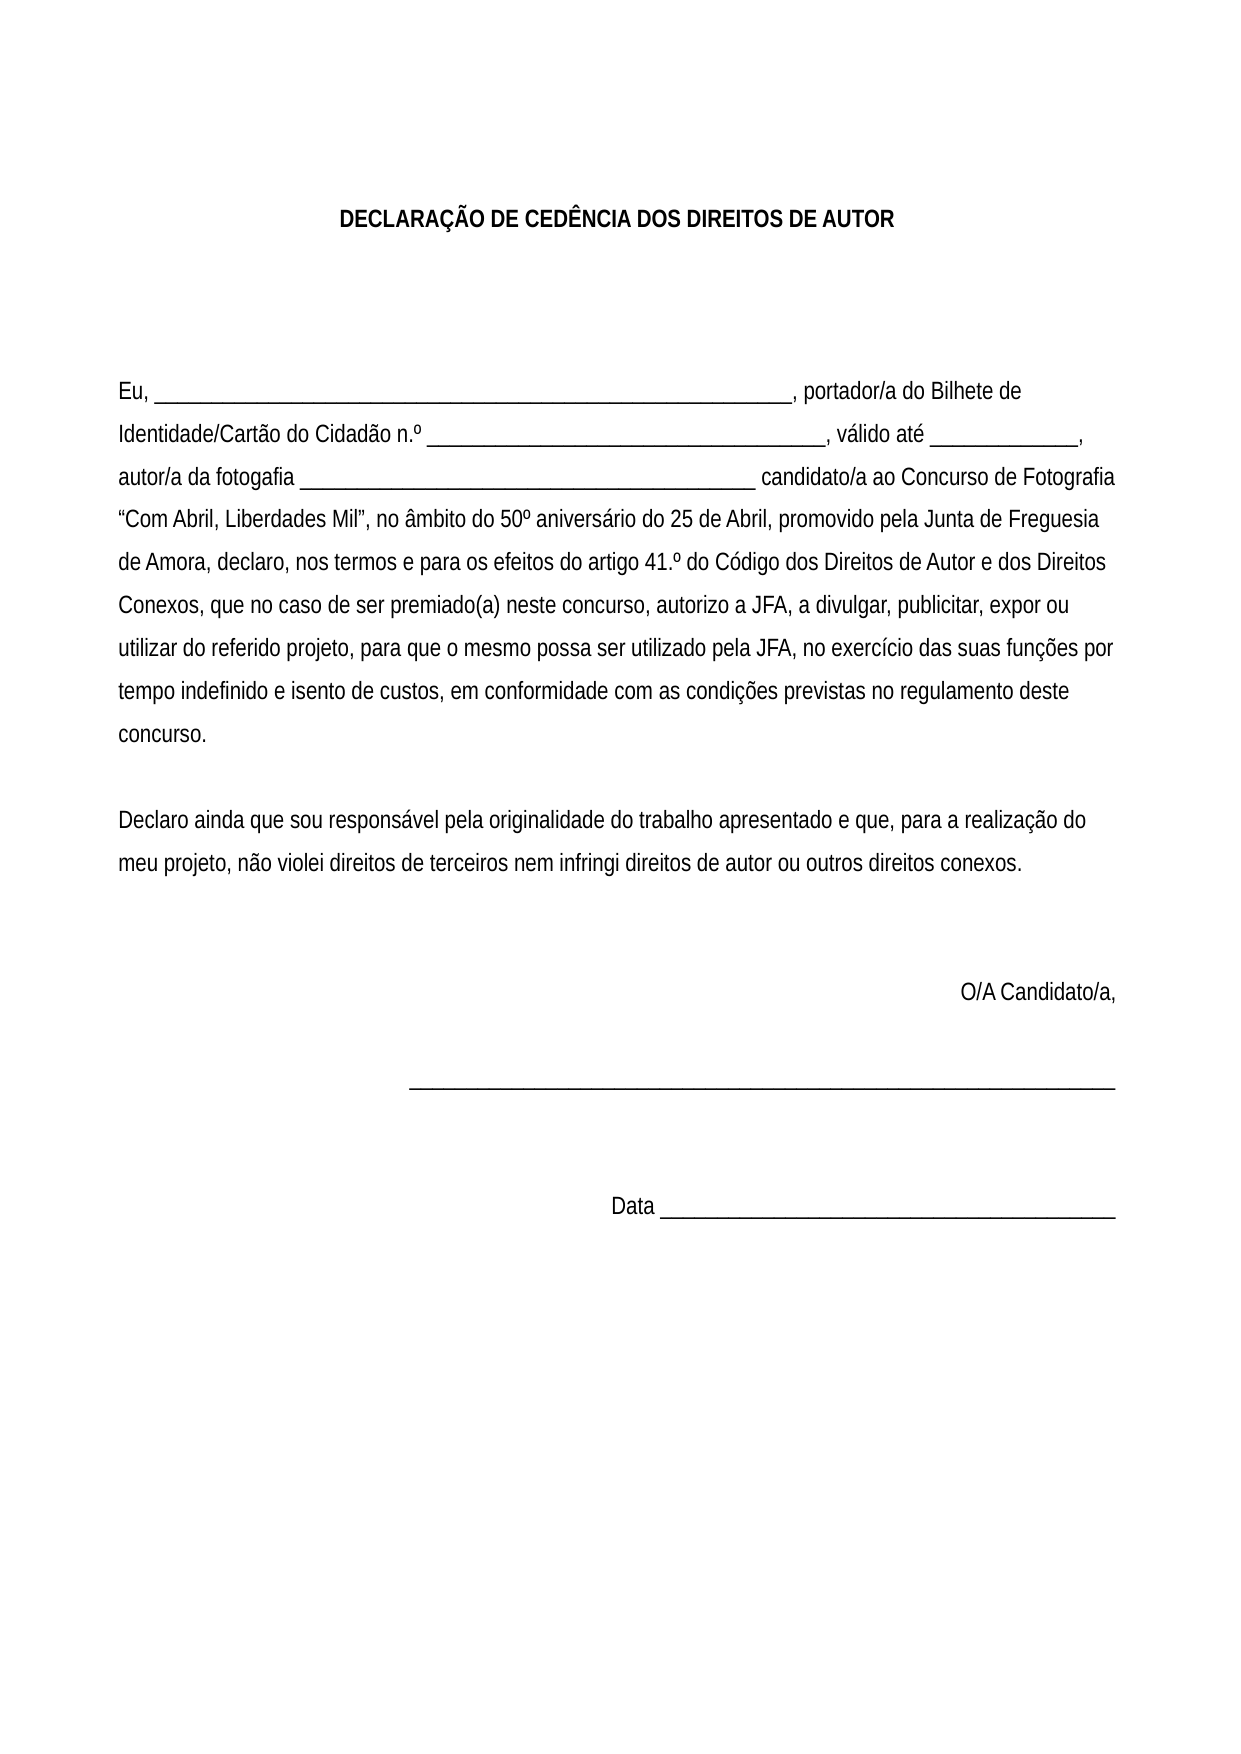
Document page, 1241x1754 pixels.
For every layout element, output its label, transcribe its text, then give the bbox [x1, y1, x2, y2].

text DECLARAÇÃO DE CEDÊNCIA DOS DIREITOS DE AUTOR [118, 204, 1122, 233]
text Data ________________________________________ [118, 1191, 1122, 1220]
text Eu, ________________________________________________________, portador/a do Bilhete de Identidade/Cartão do Cidadão n.º ___________________________________, válido até _____________, autor/a da fotogafia ________________________________________ candidato/a ao Concurso de Fotografia “Com Abril, Liberdades Mil”, no âmbito do 50º aniversário do 25 de Abril, promovido pela Junta de Freguesia de Amora, declaro, nos termos e para os efeitos do artigo 41.º do Código dos Direitos de Autor e dos Direitos Conexos, que no caso de ser premiado(a) neste concurso, autorizo a JFA, a divulgar, publicitar, expor ou utilizar do referido projeto, para que o mesmo possa ser utilizado pela JFA, no exercício das suas funções por tempo indefinido e isento de custos, em conformidade com as condições previstas no regulamento deste concurso. [118, 376, 1122, 748]
text Declaro ainda que sou responsável pela originalidade do trabalho apresentado e que, para a realização do meu projeto, não violei direitos de terceiros nem infringi direitos de autor ou outros direitos conexos. [118, 805, 1122, 876]
text ______________________________________________________________ [118, 1062, 1122, 1091]
text O/A Candidato/a, [118, 976, 1122, 1005]
